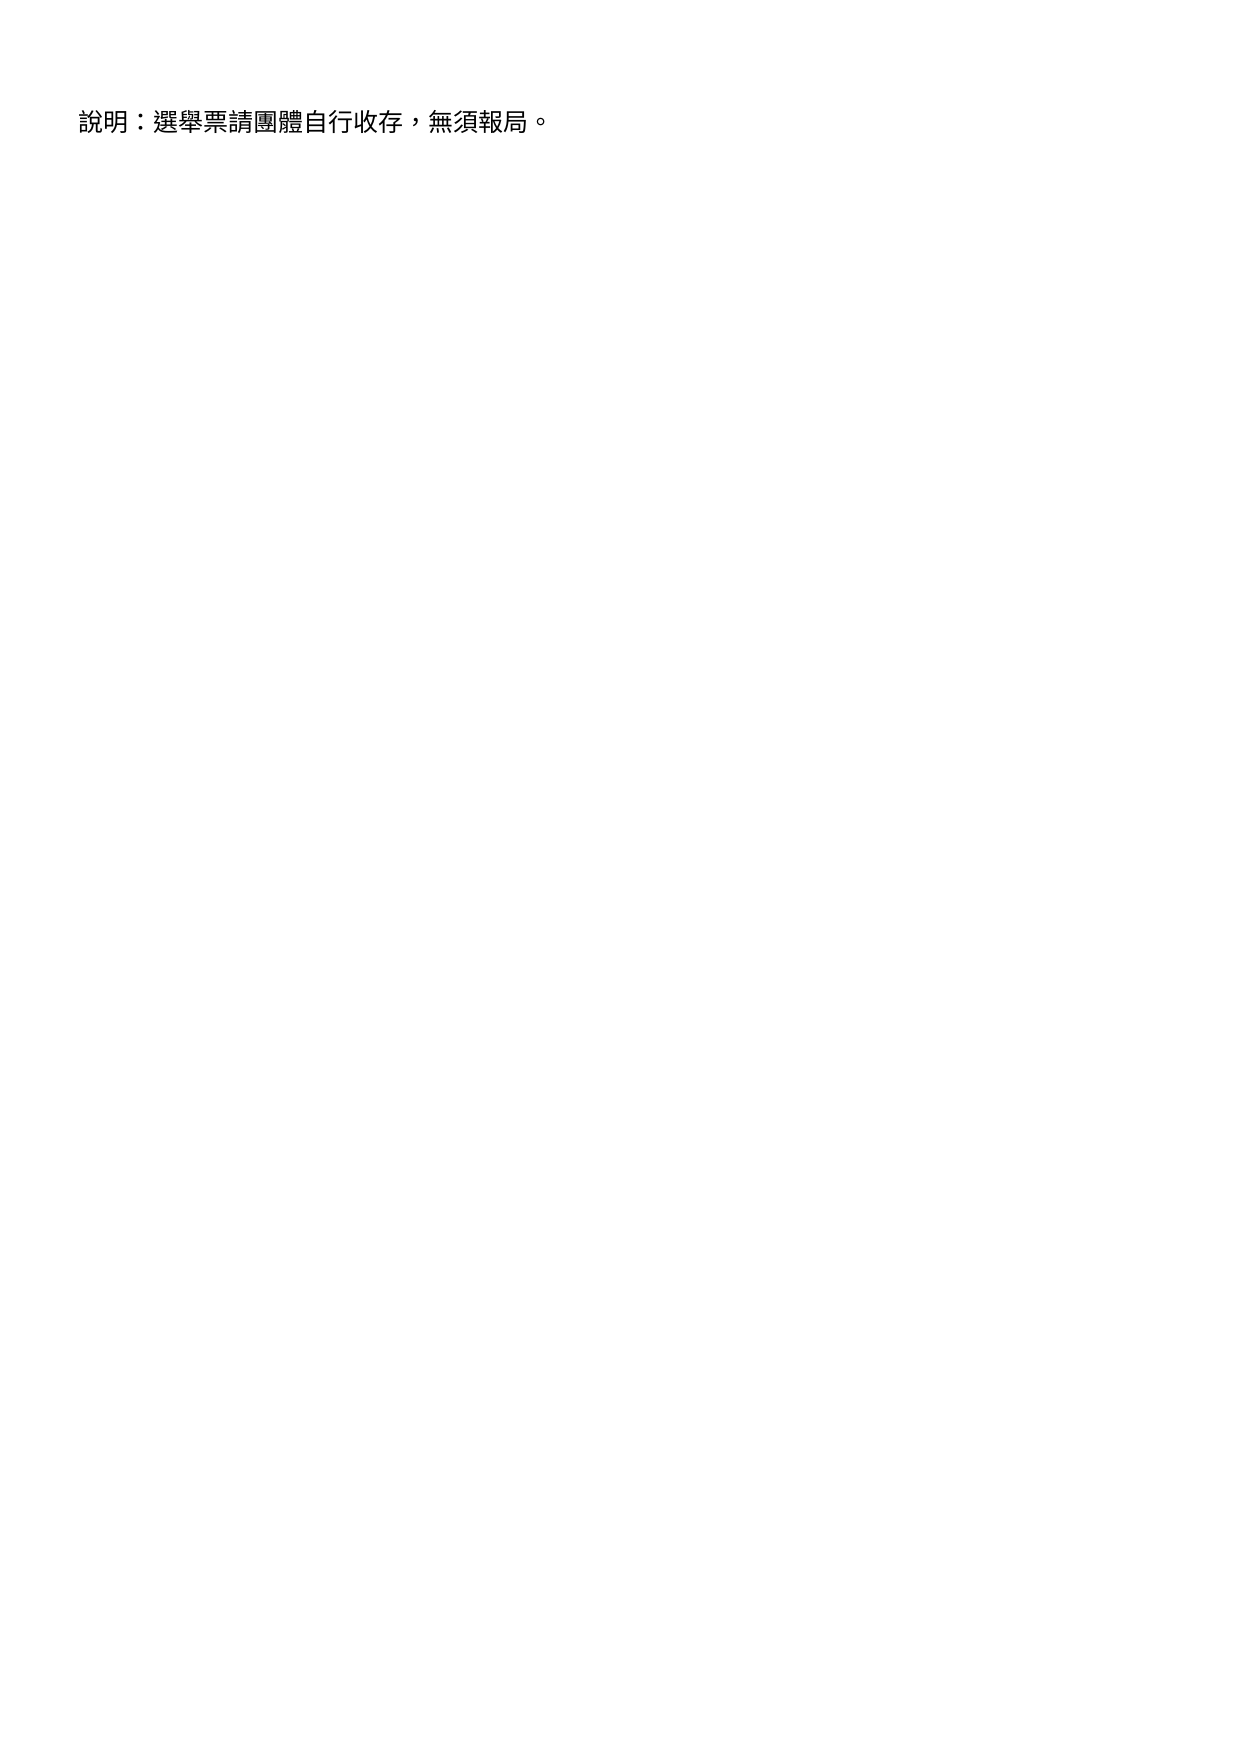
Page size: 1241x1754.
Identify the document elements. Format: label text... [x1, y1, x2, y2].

text 說明：選舉票請團體自行收存，無須報局。 [78, 79, 1152, 142]
